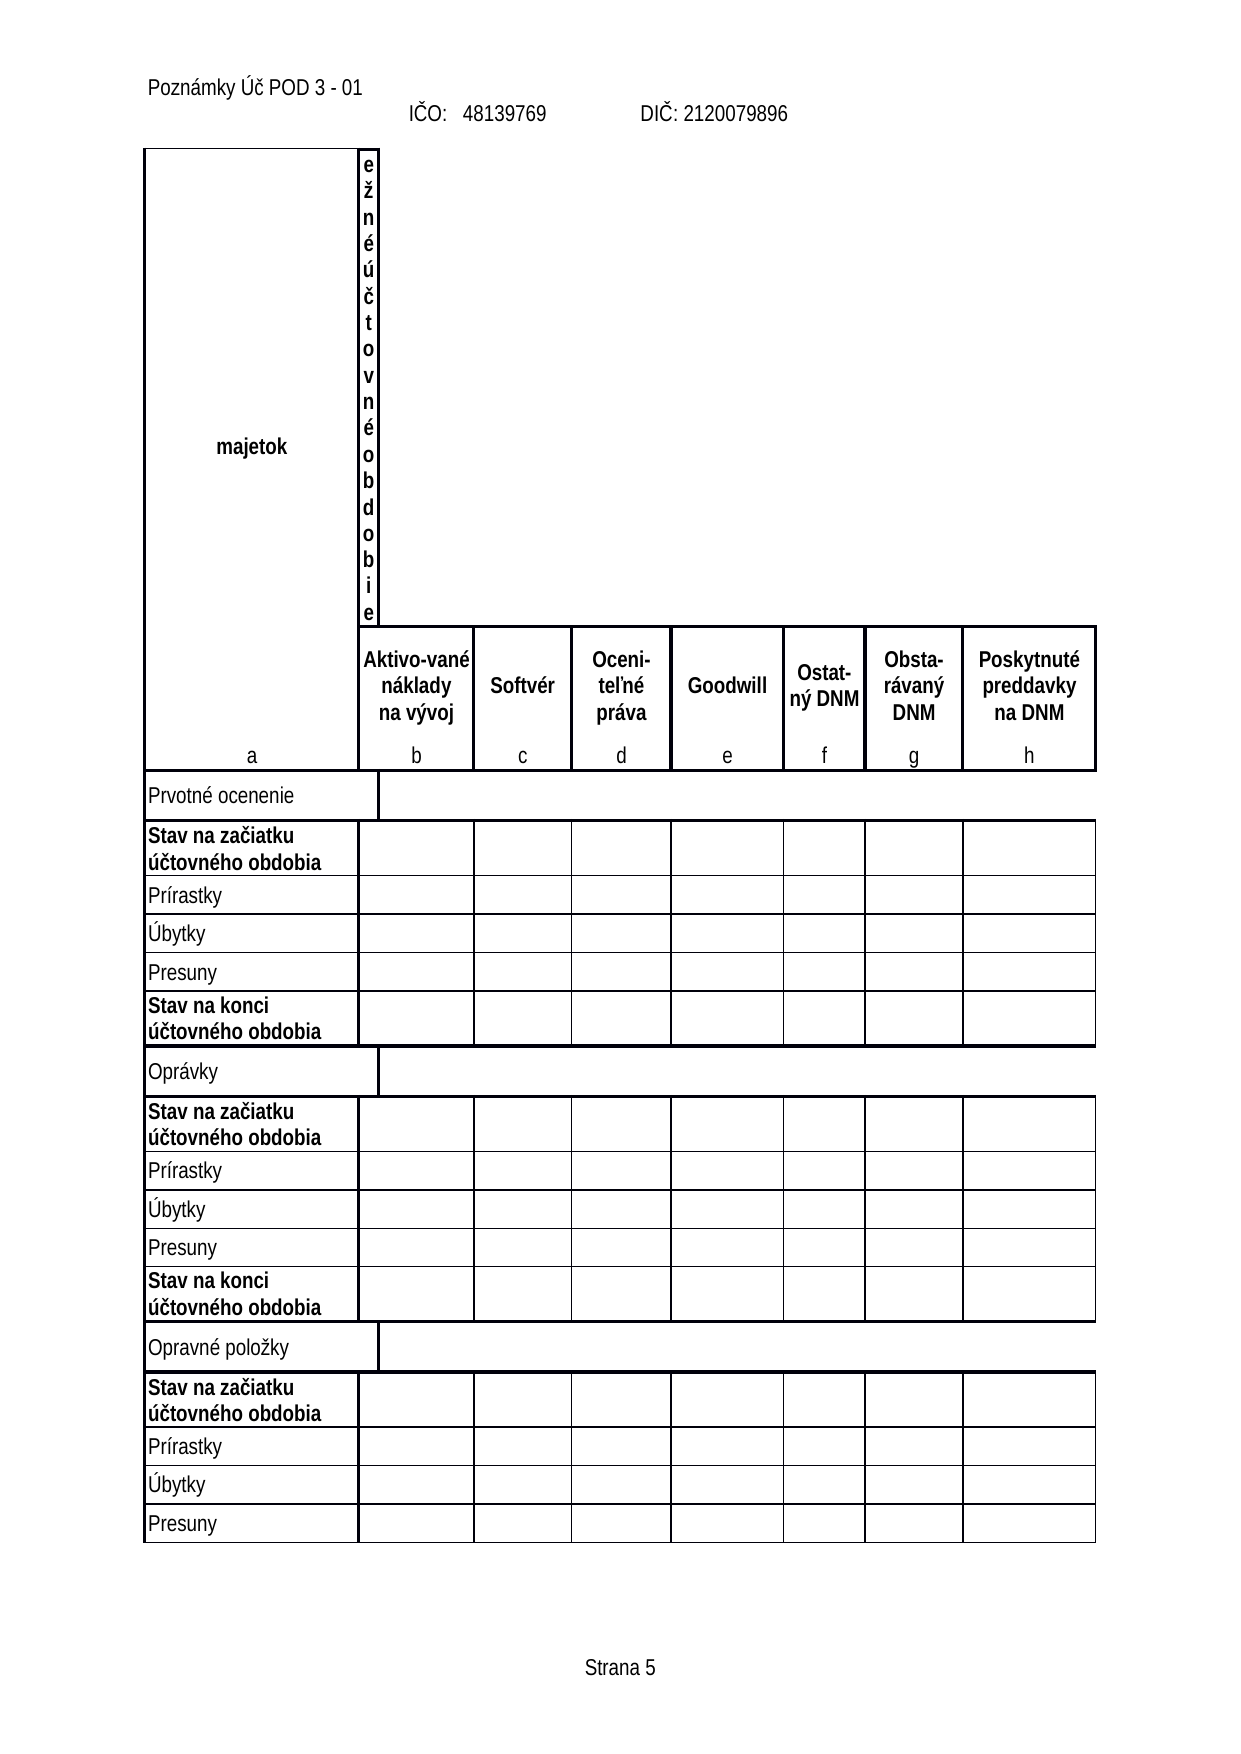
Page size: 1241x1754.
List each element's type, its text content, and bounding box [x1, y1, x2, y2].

table_cell f [785, 742, 863, 769]
table_cell Stav na začiatku účtovného obdobia [146, 1374, 357, 1426]
table_cell [784, 1191, 864, 1227]
table_cell [572, 1152, 670, 1189]
table_cell [572, 1374, 670, 1426]
table_cell [866, 1191, 962, 1227]
table_cell d [573, 742, 669, 769]
table_cell [866, 1505, 962, 1542]
table_cell [964, 1191, 1095, 1227]
table_cell Stav na začiatku účtovného obdobia [146, 822, 357, 875]
table_cell [964, 1267, 1095, 1320]
table_cell Prvotné ocenenie [146, 772, 377, 819]
table_cell [784, 1374, 864, 1426]
table_cell c [475, 742, 570, 769]
table_cell [784, 1466, 864, 1503]
table_cell [360, 1267, 473, 1320]
table_cell [475, 1428, 571, 1465]
table_cell Stav na konci účtovného obdobia [146, 1267, 357, 1320]
table_cell [866, 953, 962, 990]
table_cell [964, 1098, 1095, 1151]
table_cell [572, 1505, 670, 1542]
table_header ežné účtovné obdobie [360, 151, 377, 625]
table_cell [964, 915, 1095, 952]
table_cell [475, 915, 571, 952]
table_cell [866, 822, 962, 875]
table_cell [784, 1229, 864, 1266]
table_cell [672, 1191, 783, 1227]
table_cell [866, 1267, 962, 1320]
table_cell Aktivo-vané náklady na vývoj [360, 628, 472, 742]
table_cell [964, 1466, 1095, 1503]
table_cell [475, 953, 571, 990]
table_cell [866, 915, 962, 952]
table_cell Úbytky [146, 1191, 357, 1227]
table_cell b [360, 742, 472, 769]
table_cell [964, 953, 1095, 990]
table_cell [475, 1191, 571, 1227]
table_cell [475, 1267, 571, 1320]
table_cell [672, 1466, 783, 1503]
table_cell [360, 1191, 473, 1227]
table_cell Poskytnuté preddavky na DNM [964, 628, 1094, 742]
table_cell [475, 822, 571, 875]
table_cell [964, 992, 1095, 1044]
table_cell Oceni-teľné práva [573, 628, 669, 742]
table_cell Obsta- rávaný DNM [867, 628, 961, 742]
table_cell [784, 992, 864, 1044]
table_cell [866, 1374, 962, 1426]
table_cell [672, 1267, 783, 1320]
table_cell [572, 1466, 670, 1503]
table_cell [672, 1374, 783, 1426]
table_cell [866, 1428, 962, 1465]
table_cell [784, 822, 864, 875]
table_cell Ostat-ný DNM [785, 628, 863, 742]
table_header majetok [146, 149, 357, 742]
table_cell [360, 915, 473, 952]
table_cell [866, 1229, 962, 1266]
table_cell Stav na začiatku účtovného obdobia [146, 1098, 357, 1151]
table_cell [360, 1466, 473, 1503]
table_cell [572, 1098, 670, 1151]
table_cell [784, 876, 864, 913]
table_cell e [673, 742, 782, 769]
table_cell [572, 1428, 670, 1465]
table_cell [475, 1152, 571, 1189]
table_cell [866, 1466, 962, 1503]
table_cell [360, 992, 473, 1044]
table_cell [360, 1374, 473, 1426]
table_cell Prírastky [146, 1152, 357, 1189]
table_cell [572, 915, 670, 952]
table_cell Presuny [146, 1229, 357, 1266]
table_cell [360, 822, 473, 875]
table_cell [784, 1505, 864, 1542]
table_cell [672, 953, 783, 990]
table_cell [784, 953, 864, 990]
table_cell [866, 876, 962, 913]
table_cell [475, 1466, 571, 1503]
table_cell Úbytky [146, 1466, 357, 1503]
table_cell [964, 822, 1095, 875]
table_cell Goodwill [673, 628, 782, 742]
table_cell [572, 822, 670, 875]
table_cell [360, 1098, 473, 1151]
table_cell [964, 1428, 1095, 1465]
table_cell [784, 1152, 864, 1189]
table_cell Prírastky [146, 1428, 357, 1465]
table_cell [672, 822, 783, 875]
table_cell [475, 1229, 571, 1266]
table_cell [475, 1505, 571, 1542]
table_cell [360, 1152, 473, 1189]
table_cell [475, 1374, 571, 1426]
table_cell Softvér [475, 628, 570, 742]
table_cell [572, 992, 670, 1044]
table_cell [360, 1428, 473, 1465]
table_cell [360, 953, 473, 990]
table_cell [360, 876, 473, 913]
table_cell [360, 1229, 473, 1266]
table_cell [784, 1428, 864, 1465]
table_cell [672, 992, 783, 1044]
table_cell [964, 1152, 1095, 1189]
table_cell Oprávky [146, 1048, 377, 1095]
table_cell [964, 876, 1095, 913]
table_cell [572, 953, 670, 990]
table_cell [784, 915, 864, 952]
table_cell [475, 1098, 571, 1151]
table_cell [672, 1505, 783, 1542]
table_cell [672, 1098, 783, 1151]
table_cell [784, 1267, 864, 1320]
table_cell Stav na konci účtovného obdobia [146, 992, 357, 1044]
table_cell [672, 1229, 783, 1266]
table_cell [572, 1229, 670, 1266]
table_cell [784, 1098, 864, 1151]
table_cell [672, 1152, 783, 1189]
table_cell a [146, 742, 357, 769]
table_cell [866, 992, 962, 1044]
table_cell [475, 992, 571, 1044]
table_cell [964, 1229, 1095, 1266]
table_cell Úbytky [146, 915, 357, 952]
table_cell h [964, 742, 1094, 769]
table_cell [572, 1191, 670, 1227]
table_cell [360, 1505, 473, 1542]
table_cell [475, 876, 571, 913]
table_cell [964, 1505, 1095, 1542]
table_cell [672, 915, 783, 952]
table_cell g [867, 742, 961, 769]
table_cell [866, 1152, 962, 1189]
table_cell [672, 1428, 783, 1465]
table_cell Presuny [146, 1505, 357, 1542]
table_cell [672, 876, 783, 913]
table_cell [964, 1374, 1095, 1426]
table_cell Presuny [146, 953, 357, 990]
table_cell Opravné položky [146, 1323, 377, 1370]
table_cell [866, 1098, 962, 1151]
table_cell Prírastky [146, 876, 357, 913]
table_cell [572, 876, 670, 913]
table_cell [572, 1267, 670, 1320]
